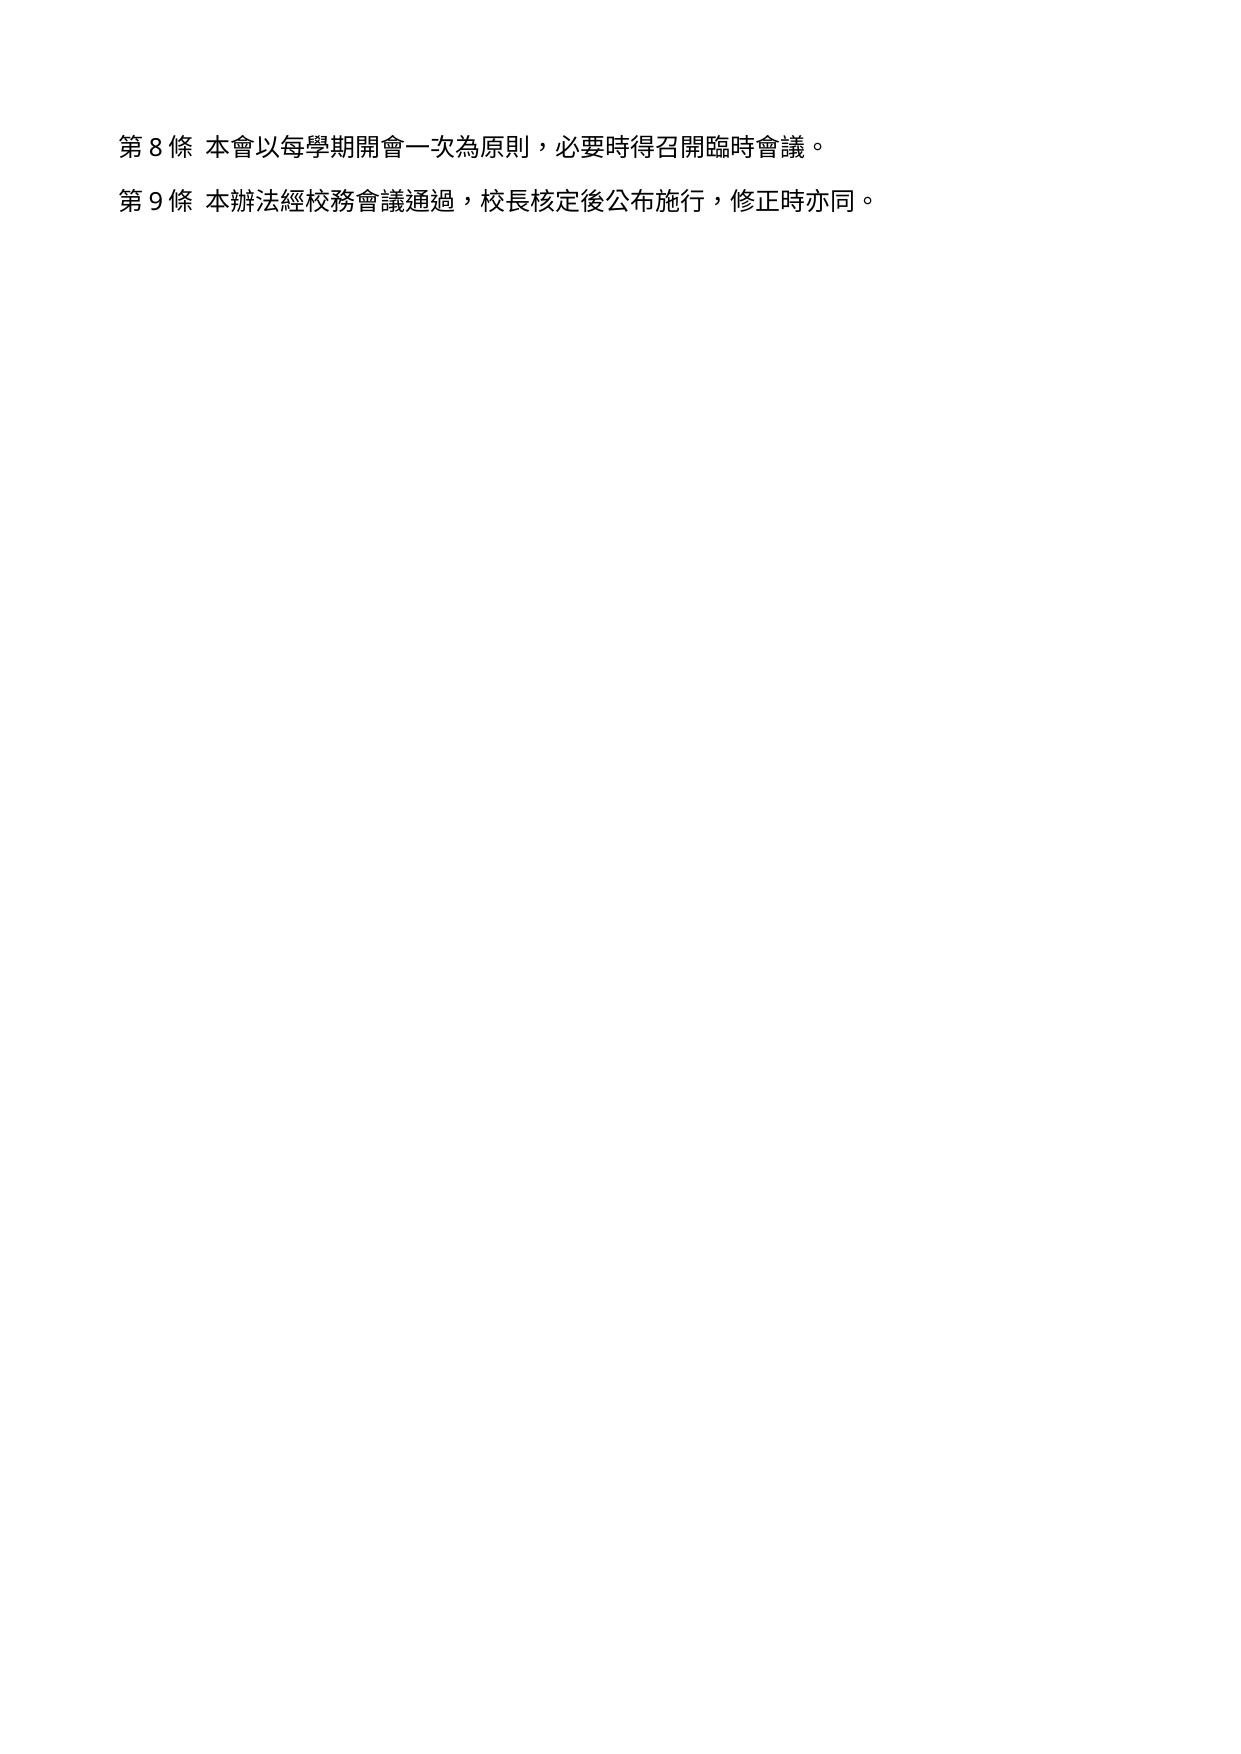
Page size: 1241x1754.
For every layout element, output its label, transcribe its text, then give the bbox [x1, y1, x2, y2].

text 第8條 本會以每學期開會一次為原則，必要時得召開臨時會議。 [118, 127, 1122, 163]
text 第9條 本辦法經校務會議通過，校長核定後公布施行，修正時亦同。 [118, 181, 1122, 218]
